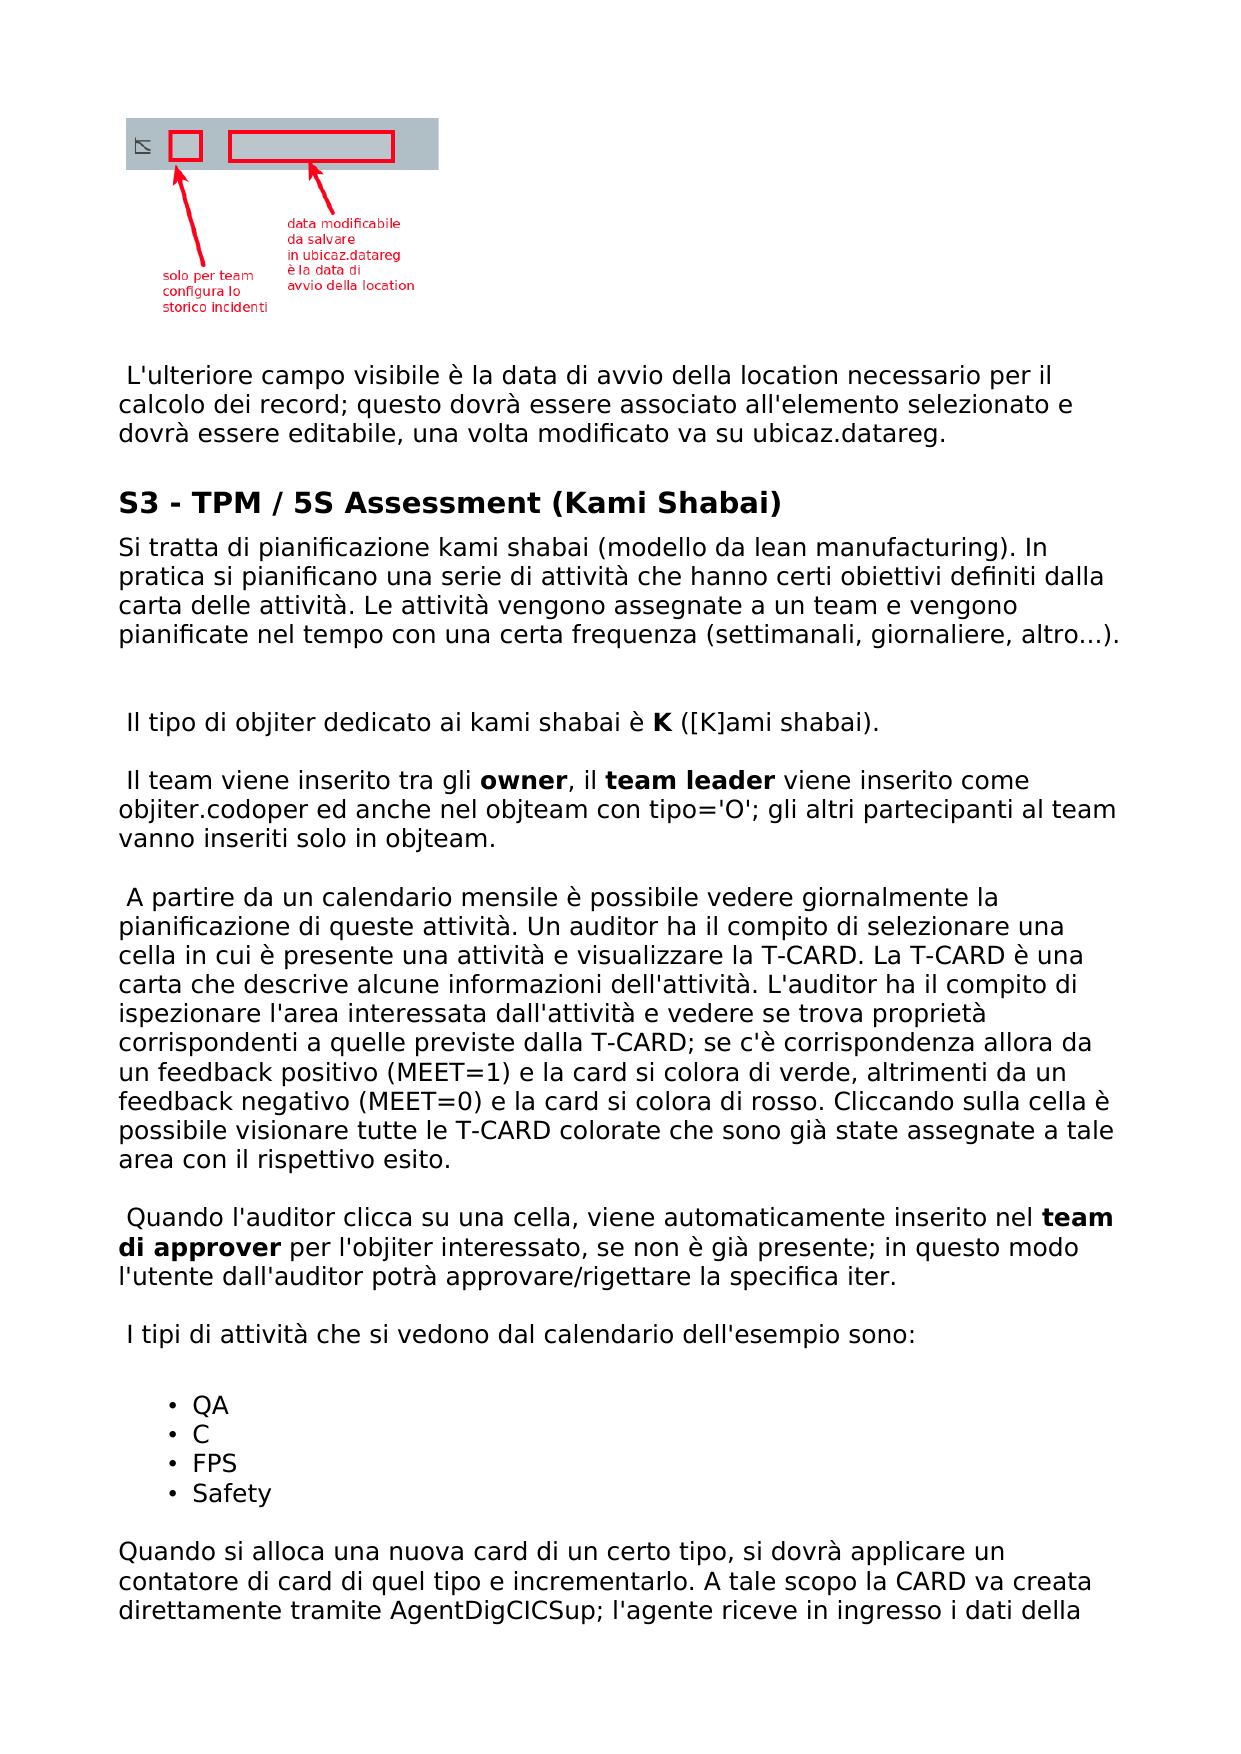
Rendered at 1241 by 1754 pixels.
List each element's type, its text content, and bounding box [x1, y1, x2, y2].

text Quando si alloca una nuova card di un certo tipo, si dovrà applicare un contatore di card di quel tipo e incrementarlo. A tale scopo la CARD va creata direttamente tramite AgentDigCICSup; l'agente riceve in ingresso i dati della [118, 1537, 1122, 1625]
list Safety [177, 1479, 1122, 1508]
picture [126, 118, 439, 327]
list C [177, 1421, 1122, 1450]
subtitle S3 - TPM / 5S Assessment (Kami Shabai) [118, 486, 1122, 520]
list QA [177, 1391, 1122, 1421]
list FPS [177, 1450, 1122, 1479]
text Si tratta di pianificazione kami shabai (modello da lean manufacturing). In pratica si pianificano una serie di attività che hanno certi obiettivi definiti dalla carta delle attività. Le attività vengono assegnate a un team e vengono pianificate nel tempo con una certa frequenza (settimanali, giornaliere, altro...). Il tipo di objiter dedicato ai kami shabai è K ([K]ami shabai). Il team viene inserito tra gli owner, il team leader viene inserito come objiter.codoper ed anche nel objteam con tipo='O'; gli altri partecipanti al team vanno inseriti solo in objteam. A partire da un calendario mensile è possibile vedere giornalmente la pianificazione di queste attività. Un auditor ha il compito di selezionare una cella in cui è presente una attività e visualizzare la T-CARD. La T-CARD è una carta che descrive alcune informazioni dell'attività. L'auditor ha il compito di ispezionare l'area interessata dall'attività e vedere se trova proprietà corrispondenti a quelle previste dalla T-CARD; se c'è corrispondenza allora da un feedback positivo (MEET=1) e la card si colora di verde, altrimenti da un feedback negativo (MEET=0) e la card si colora di rosso. Cliccando sulla cella è possibile visionare tutte le T-CARD colorate che sono già state assegnate a tale area con il rispettivo esito. Quando l'auditor clicca su una cella, viene automaticamente inserito nel team di approver per l'objiter interessato, se non è già presente; in questo modo l'utente dall'auditor potrà approvare/rigettare la specifica iter. I tipi di attività che si vedono dal calendario dell'esempio sono: [118, 533, 1122, 1349]
text L'ulteriore campo visibile è la data di avvio della location necessario per il calcolo dei record; questo dovrà essere associato all'elemento selezionato e dovrà essere editabile, una volta modificato va su ubicaz.datareg. [118, 118, 1122, 449]
